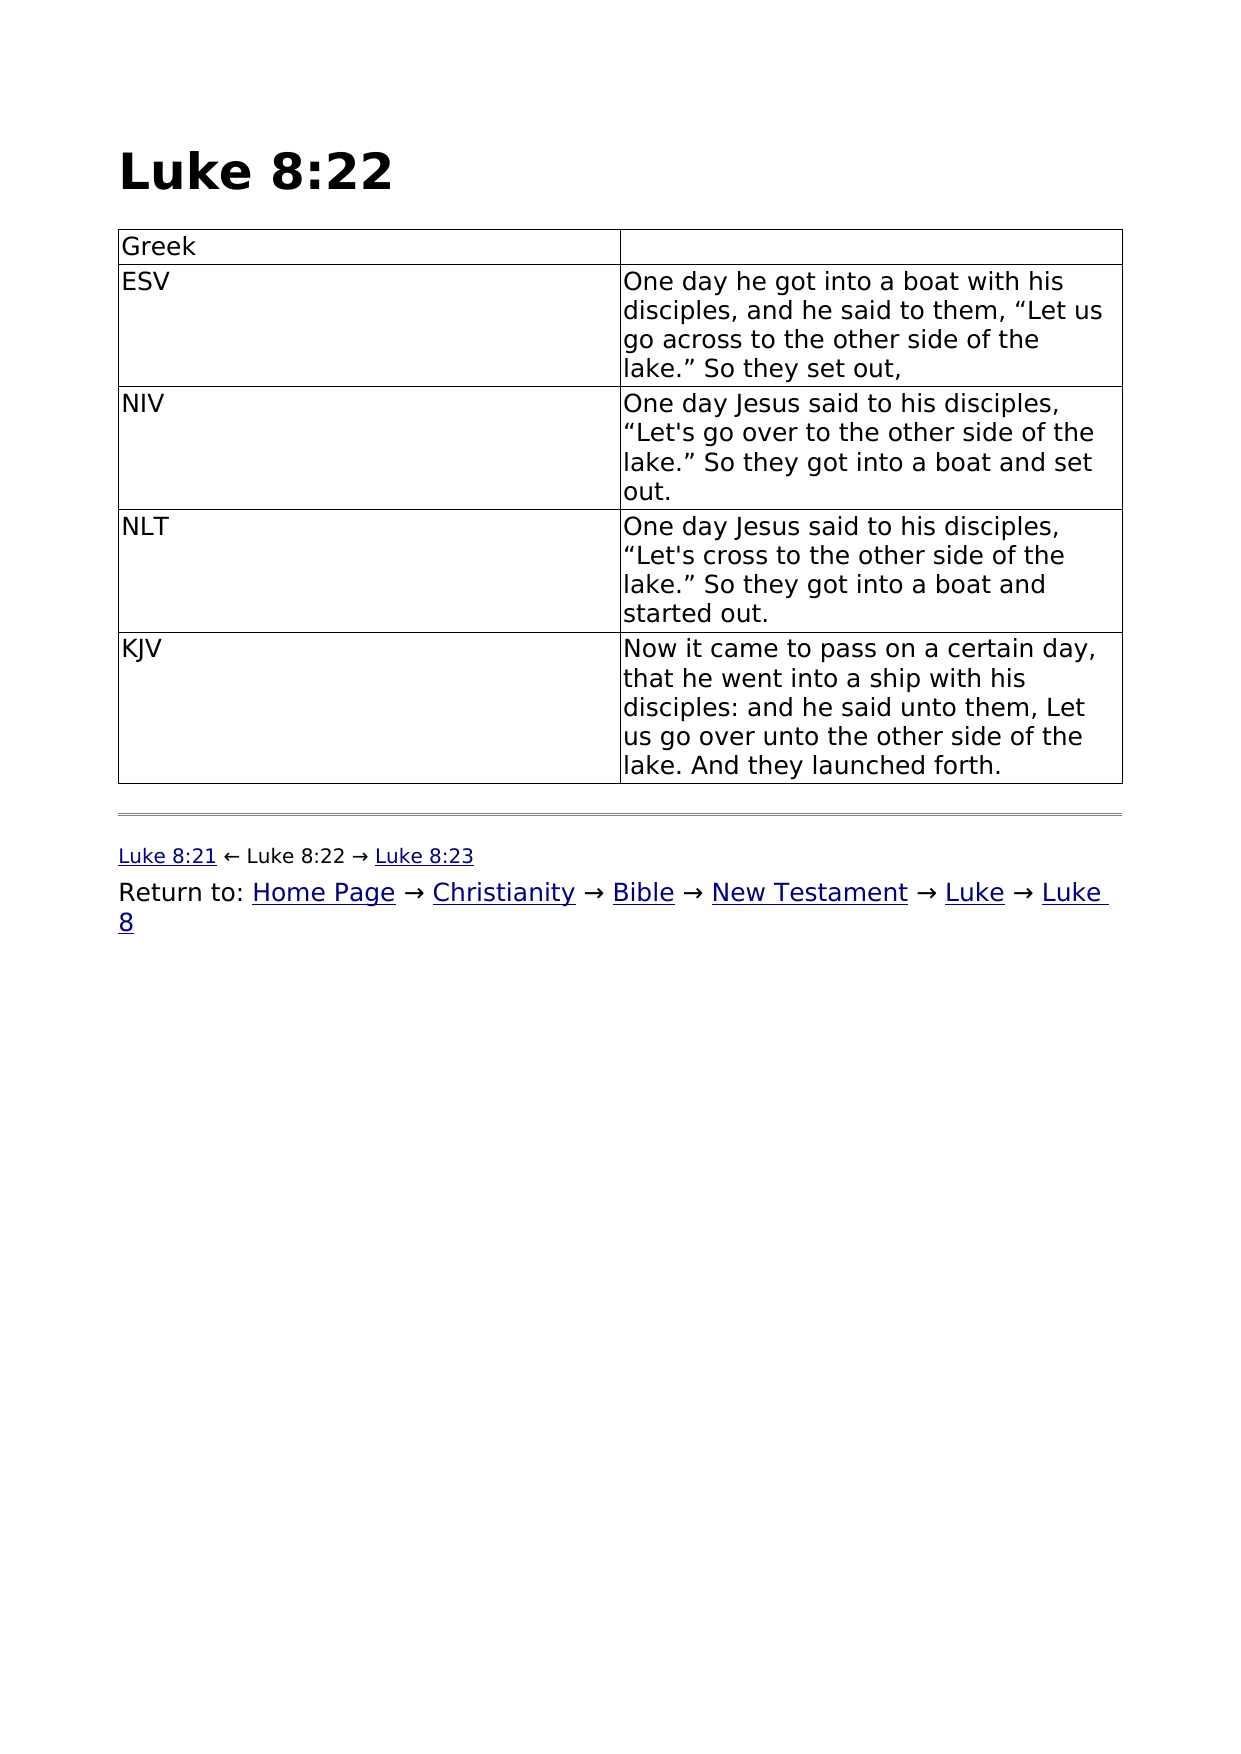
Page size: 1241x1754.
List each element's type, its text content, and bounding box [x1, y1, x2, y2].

table_header Greek [119, 230, 620, 264]
table_cell One day Jesus said to his disciples, “Let's go over to the other side of the lake.” So they got into a boat and set out. [621, 387, 1122, 509]
table_cell KJV [119, 633, 620, 783]
text Return to: Home Page → Christianity → Bible → New Testament → Luke → Luke 8 [118, 879, 1122, 937]
table_cell ESV [119, 265, 620, 386]
table_cell Now it came to pass on a certain day, that he went into a ship with his disciples: and he said unto them, Let us go over unto the other side of the lake. And they launched forth. [621, 633, 1122, 783]
table_cell NIV [119, 387, 620, 509]
table_cell One day Jesus said to his disciples, “Let's cross to the other side of the lake.” So they got into a boat and started out. [621, 510, 1122, 632]
subtitle Luke 8:22 [118, 143, 1122, 201]
table_cell One day he got into a boat with his disciples, and he said to them, “Let us go across to the other side of the lake.” So they set out, [621, 265, 1122, 386]
table_cell NLT [119, 510, 620, 632]
table_header [621, 230, 1122, 264]
text Luke 8:21 ← Luke 8:22 → Luke 8:23 [118, 844, 1122, 879]
